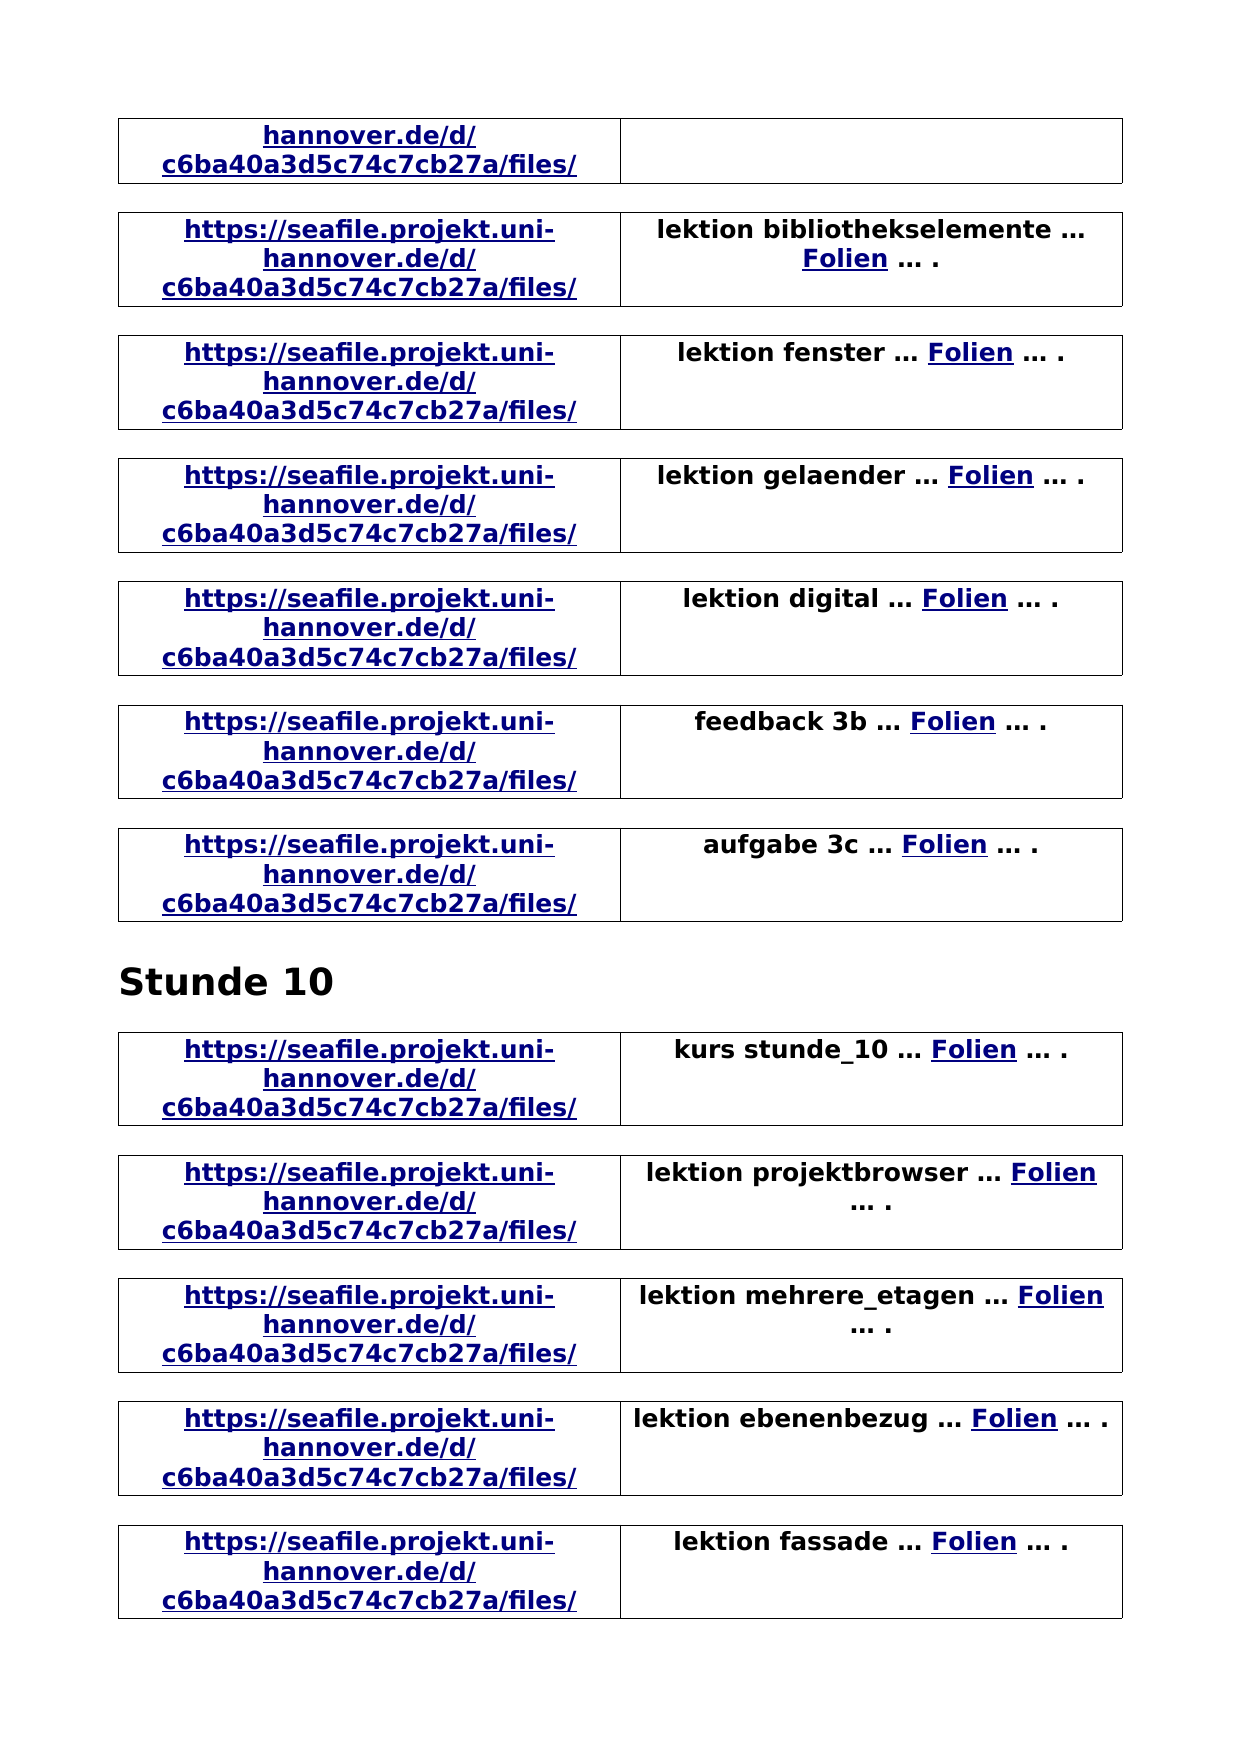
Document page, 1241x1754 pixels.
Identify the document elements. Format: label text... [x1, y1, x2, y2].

table_header https://seafile.projekt.uni-hannover.de/d/c6ba40a3d5c74c7cb27a/files/ [119, 1279, 620, 1372]
table_header lektion ebenenbezug … Folien … . [621, 1402, 1122, 1495]
table_header lektion fenster … Folien … . [621, 336, 1122, 429]
table_header https://seafile.projekt.uni-hannover.de/d/c6ba40a3d5c74c7cb27a/files/ [119, 213, 620, 306]
table_header lektion projektbrowser … Folien … . [621, 1156, 1122, 1248]
table_header kurs stunde_10 … Folien … . [621, 1033, 1122, 1125]
table_header feedback 3b … Folien … . [621, 706, 1122, 798]
table_header https://seafile.projekt.uni-hannover.de/d/c6ba40a3d5c74c7cb27a/files/ [119, 706, 620, 798]
table_header https://seafile.projekt.uni-hannover.de/d/c6ba40a3d5c74c7cb27a/files/ [119, 1156, 620, 1248]
table_header lektion bibliothekselemente … Folien … . [621, 213, 1122, 306]
table_header https://seafile.projekt.uni-hannover.de/d/c6ba40a3d5c74c7cb27a/files/ [119, 1402, 620, 1495]
table_header https://seafile.projekt.uni-hannover.de/d/c6ba40a3d5c74c7cb27a/files/ [119, 336, 620, 429]
table_header lektion digital … Folien … . [621, 582, 1122, 675]
table_header https://seafile.projekt.uni-hannover.de/d/c6ba40a3d5c74c7cb27a/files/ [119, 582, 620, 675]
table_header https://seafile.projekt.uni-hannover.de/d/c6ba40a3d5c74c7cb27a/files/ [119, 1033, 620, 1125]
table_header lektion gelaender … Folien … . [621, 459, 1122, 552]
table_header https://seafile.projekt.uni-hannover.de/d/c6ba40a3d5c74c7cb27a/files/ [119, 1526, 620, 1618]
subtitle Stunde 10 [118, 961, 1122, 1005]
table_header lektion mehrere_etagen … Folien … . [621, 1279, 1122, 1372]
table_header https://seafile.projekt.uni-hannover.de/d/c6ba40a3d5c74c7cb27a/files/ [119, 459, 620, 552]
table_header lektion fassade … Folien … . [621, 1526, 1122, 1618]
table_header https://seafile.projekt.uni-hannover.de/d/c6ba40a3d5c74c7cb27a/files/ [119, 829, 620, 921]
table_header [621, 119, 1122, 182]
table_header aufgabe 3c … Folien … . [621, 829, 1122, 921]
table_header hannover.de/d/c6ba40a3d5c74c7cb27a/files/ [119, 119, 620, 182]
